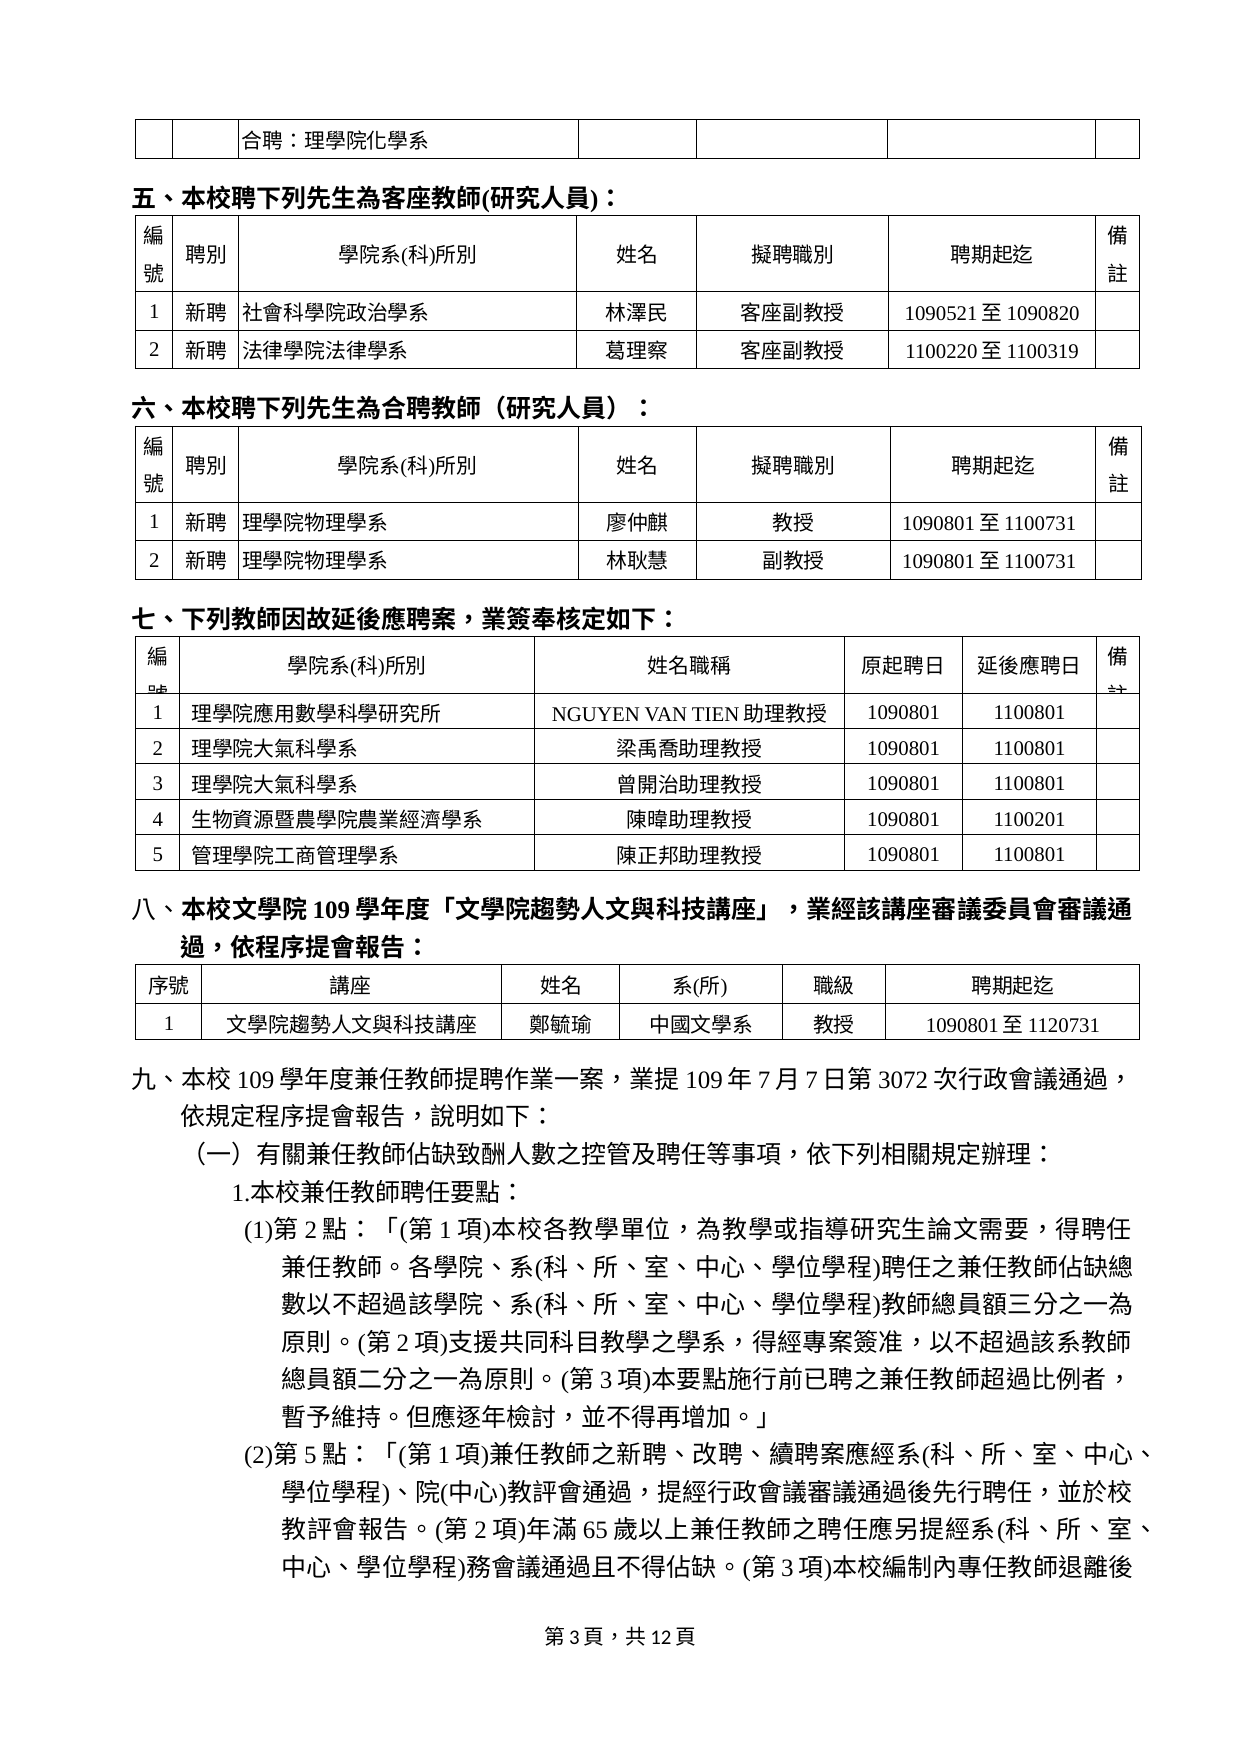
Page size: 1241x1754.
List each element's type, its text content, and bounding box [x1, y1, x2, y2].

table_cell 文學院趨勢人文與科技講座 [202, 1004, 501, 1039]
table_cell [136, 120, 172, 158]
table_header 職級 [783, 965, 885, 1003]
table_header 學院系(科)所別 [239, 427, 578, 502]
table_header 編 號 [136, 427, 172, 502]
table_cell 1 [136, 503, 172, 540]
table_cell [1096, 503, 1141, 540]
table_header 姓名 [579, 427, 696, 502]
table_header 編 號 [136, 216, 172, 291]
table_cell 1090801 [845, 800, 962, 834]
table_cell 新聘 [173, 292, 238, 330]
table_cell 客座副教授 [697, 292, 888, 330]
table_cell 1090801至1120731 [886, 1004, 1139, 1039]
table_cell 1090801 [845, 694, 962, 728]
table_header 擬聘職別 [697, 427, 890, 502]
table_cell 理學院大氣科學系 [180, 729, 534, 763]
table_cell 理學院物理學系 [239, 503, 578, 540]
table_cell [1097, 694, 1139, 728]
table_cell [1097, 764, 1139, 799]
table_cell 梁禹喬助理教授 [535, 729, 844, 763]
table_cell [1096, 541, 1141, 579]
table_cell [888, 120, 1095, 158]
table_cell 副教授 [697, 541, 890, 579]
table_cell 1 [136, 694, 179, 728]
table_header 備註 [1096, 216, 1139, 291]
table_cell 1100201 [963, 800, 1096, 834]
table_cell 1090801 [845, 835, 962, 869]
table_cell 理學院應用數學科學研究所 [180, 694, 534, 728]
table_cell NGUYEN VAN TIEN助理教授 [535, 694, 844, 728]
table_header 原起聘日 [845, 637, 962, 692]
table_cell 管理學院工商管理學系 [180, 835, 534, 869]
table_cell [1096, 120, 1139, 158]
text 1.本校兼任教師聘任要點： [231, 1171, 1134, 1208]
table_cell 鄭毓瑜 [502, 1004, 619, 1039]
table_cell 3 [136, 764, 179, 799]
table_cell [697, 120, 887, 158]
table_cell [579, 120, 696, 158]
text 九、本校109學年度兼任教師提聘作業一案，業提109年7月7日第3072次行政會議通過，依規定程序提會報告，說明如下： [131, 1058, 1134, 1133]
table_cell [1097, 729, 1139, 763]
table_header 系(所) [620, 965, 782, 1003]
table_cell 1090801 [845, 729, 962, 763]
table_cell 曾開治助理教授 [535, 764, 844, 799]
table_header 學院系(科)所別 [239, 216, 576, 291]
table_cell 陳正邦助理教授 [535, 835, 844, 869]
table_cell 合聘：理學院化學系 [239, 120, 578, 158]
table_header 聘期起迄 [886, 965, 1139, 1003]
table_cell 廖仲麒 [579, 503, 696, 540]
table_cell [1097, 835, 1139, 869]
table_cell 1090801至1100731 [891, 503, 1095, 540]
text （一）有關兼任教師佔缺致酬人數之控管及聘任等事項，依下列相關規定辦理： [181, 1133, 1134, 1171]
table_cell 2 [136, 729, 179, 763]
table_cell 1100801 [963, 694, 1096, 728]
table_cell 5 [136, 835, 179, 869]
table_cell 新聘 [173, 541, 238, 579]
table_header 聘別 [173, 427, 238, 502]
table_cell 中國文學系 [620, 1004, 782, 1039]
table_cell 客座副教授 [697, 331, 888, 368]
table_header 擬聘職別 [697, 216, 888, 291]
table_cell 葛理察 [577, 331, 696, 368]
text 八、本校文學院109學年度「文學院趨勢人文與科技講座」，業經該講座審議委員會審議通過，依程序提會報告： [131, 889, 1134, 964]
table_header 學院系(科)所別 [180, 637, 534, 692]
table_header 聘期起迄 [891, 427, 1095, 502]
table_cell 理學院大氣科學系 [180, 764, 534, 799]
table_cell 教授 [697, 503, 890, 540]
table_header 姓名 [502, 965, 619, 1003]
table_cell 林耿慧 [579, 541, 696, 579]
text (2)第5點：「(第1項)兼任教師之新聘、改聘、續聘案應經系(科、所、室、中心、學位學程)、院(中心)教評會通過，提經行政會議審議通過後先行聘任，並於校教評會報告。(第2項)年滿65歲以上兼任教師之聘任應另提經系(科、所、室、中心、學位學程)務會議通過且不得佔缺。(第3項)本校編制內專任教師退離後聘為兼任教師未滿70歲以上者，不受前項不得佔缺限制。」 [244, 1433, 1134, 1583]
table_header 編號 [136, 637, 179, 692]
text 七、下列教師因故延後應聘案，業簽奉核定如下： [131, 598, 1134, 636]
text 五、本校聘下列先生為客座教師(研究人員)： [131, 178, 1134, 215]
table_cell 社會科學院政治學系 [239, 292, 576, 330]
table_header 講座 [202, 965, 501, 1003]
table_header 備註 [1096, 427, 1141, 502]
table_cell 2 [136, 331, 172, 368]
table_cell 1100801 [963, 729, 1096, 763]
table_header 聘期起迄 [889, 216, 1095, 291]
table_header 序號 [136, 965, 201, 1003]
table_cell [1097, 800, 1139, 834]
table_cell 4 [136, 800, 179, 834]
table_header 延後應聘日 [963, 637, 1096, 692]
table_header 姓名 [577, 216, 696, 291]
table_cell 1090521至1090820 [889, 292, 1095, 330]
table_cell 陳暐助理教授 [535, 800, 844, 834]
table_cell 1090801 [845, 764, 962, 799]
table_cell 1100220至1100319 [889, 331, 1095, 368]
table_cell [1096, 292, 1139, 330]
table_cell 生物資源暨農學院農業經濟學系 [180, 800, 534, 834]
table_cell 教授 [783, 1004, 885, 1039]
table_cell 1090801至1100731 [891, 541, 1095, 579]
table_cell 1 [136, 1004, 201, 1039]
table_cell 法律學院法律學系 [239, 331, 576, 368]
table_cell 林澤民 [577, 292, 696, 330]
table_cell 1 [136, 292, 172, 330]
table_header 聘別 [173, 216, 238, 291]
table_cell [173, 120, 238, 158]
table_cell 新聘 [173, 503, 238, 540]
table_cell [1096, 331, 1139, 368]
table_cell 新聘 [173, 331, 238, 368]
text (1)第2點：「(第1項)本校各教學單位，為教學或指導研究生論文需要，得聘任兼任教師。各學院、系(科、所、室、中心、學位學程)聘任之兼任教師佔缺總數以不超過該學院、系(科、所、室、中心、學位學程)教師總員額三分之一為原則。(第2項)支援共同科目教學之學系，得經專案簽准，以不超過該系教師總員額二分之一為原則。(第3項)本要點施行前已聘之兼任教師超過比例者，暫予維持。但應逐年檢討，並不得再增加。」 [244, 1208, 1134, 1433]
table_cell 1100801 [963, 835, 1096, 869]
table_header 姓名職稱 [535, 637, 844, 692]
table_header 備註 [1097, 637, 1139, 692]
table_cell 2 [136, 541, 172, 579]
text 六、本校聘下列先生為合聘教師（研究人員）： [131, 388, 1134, 426]
table_cell 理學院物理學系 [239, 541, 578, 579]
table_cell 1100801 [963, 764, 1096, 799]
